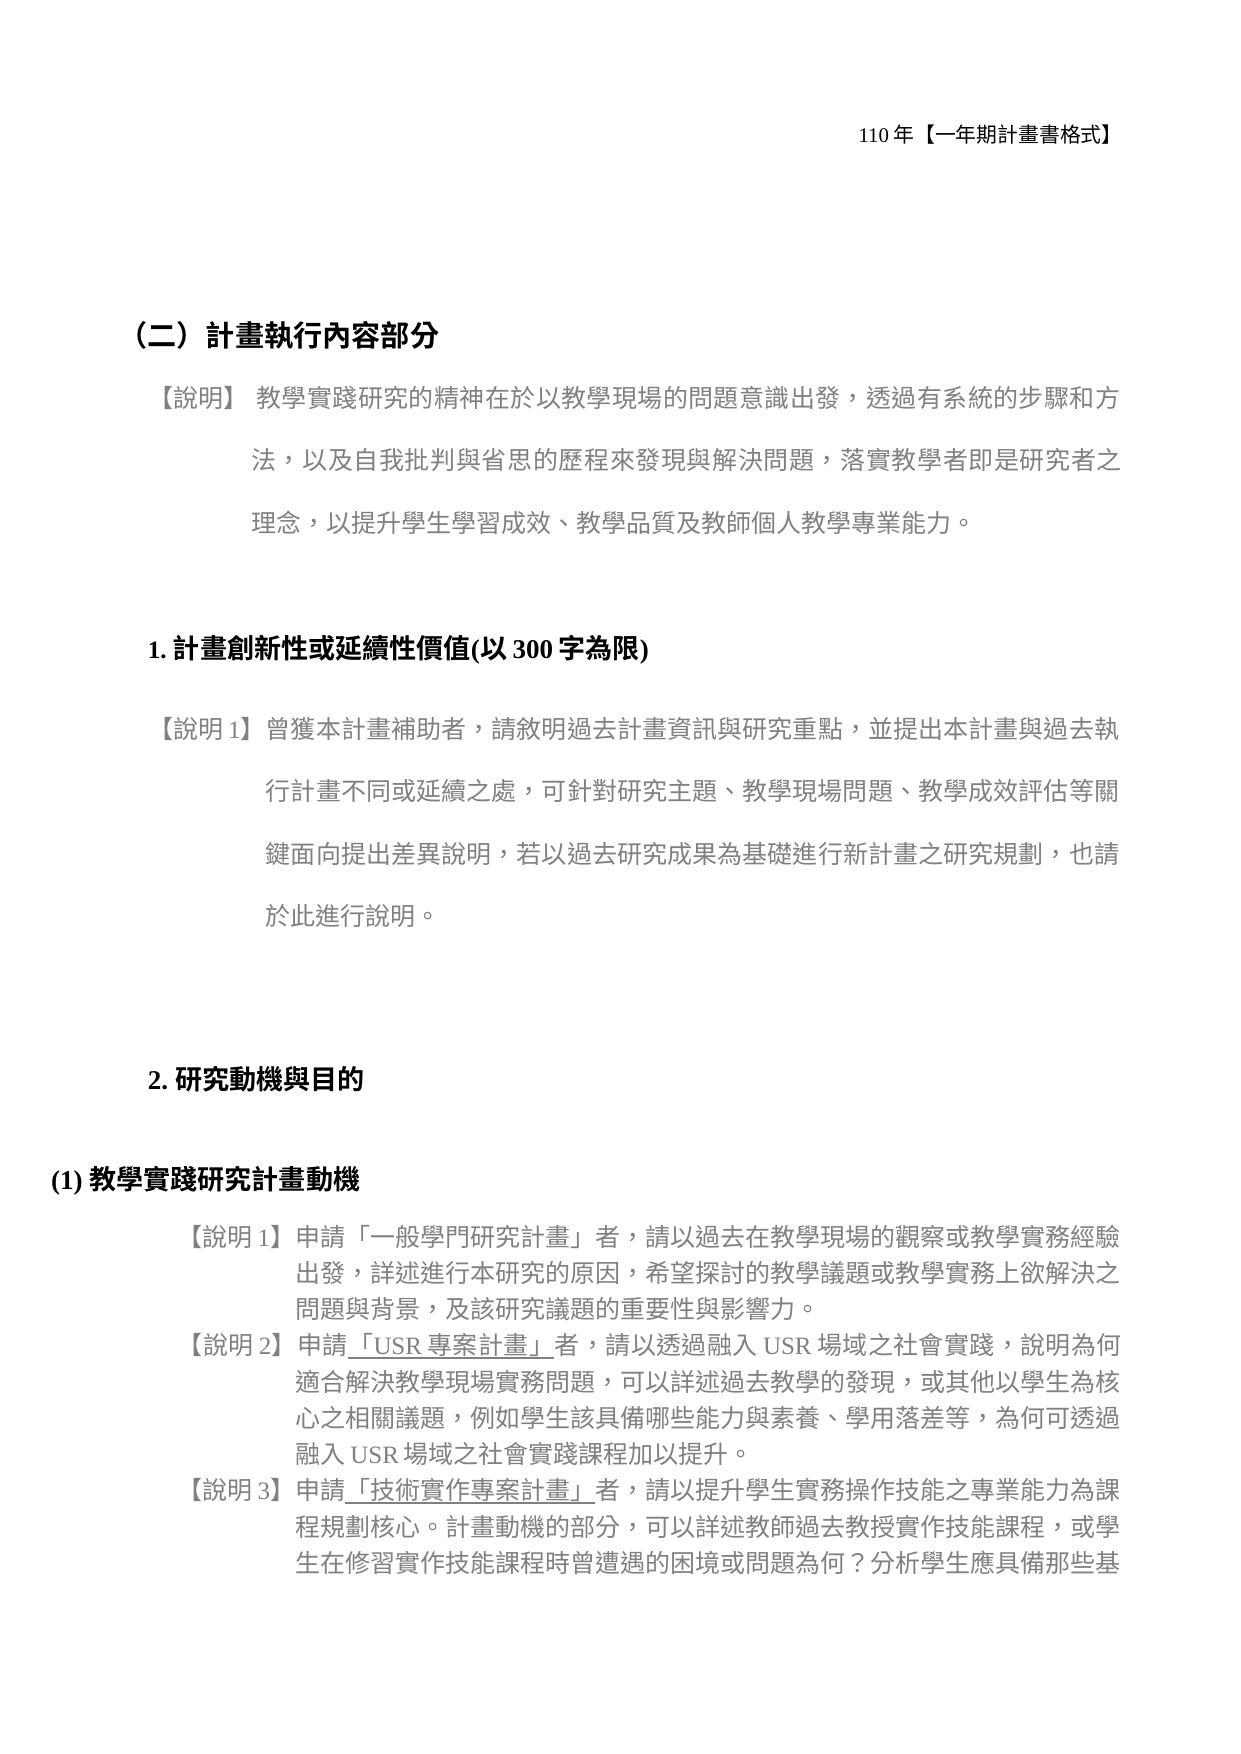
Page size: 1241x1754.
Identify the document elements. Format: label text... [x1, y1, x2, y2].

text 【說明】 教學實踐研究的精神在於以教學現場的問題意識出發，透過有系統的步驟和方法，以及自我批判與省思的歷程來發現與解決問題，落實教學者即是研究者之理念，以提升學生學習成效、教學品質及教師個人教學專業能力。 [148, 354, 1122, 542]
text 【說明1】 曾獲本計畫補助者，請敘明過去計畫資訊與研究重點，並提出本計畫與過去執行計畫不同或延續之處，可針對研究主題、教學現場問題、教學成效評估等關鍵面向提出差異說明，若以過去研究成果為基礎進行新計畫之研究規劃，也請於此進行說明。 [148, 686, 1122, 936]
list 計畫創新性或延續性價值(以300字為限) [148, 604, 1122, 667]
text 【說明2】申請「USR專案計畫」者，請以透過融入USR場域之社會實踐，說明為何適合解決教學現場實務問題，可以詳述過去教學的發現，或其他以學生為核心之相關議題，例如學生該具備哪些能力與素養、學用落差等，為何可透過融入USR場域之社會實踐課程加以提升。 [177, 1326, 1122, 1471]
text （二）計畫執行內容部分 [118, 292, 1122, 354]
list 教學實踐研究計畫動機 [51, 1136, 1122, 1198]
list 研究動機與目的 [148, 1036, 1122, 1098]
text 【說明3】申請「技術實作專案計畫」者，請以提升學生實務操作技能之專業能力為課程規劃核心。計畫動機的部分，可以詳述教師過去教授實作技能課程，或學生在修習實作技能課程時曾遭遇的困境或問題為何？分析學生應具備那些基 [177, 1471, 1122, 1579]
text 【說明1】申請「一般學門研究計畫」者，請以過去在教學現場的觀察或教學實務經驗出發，詳述進行本研究的原因，希望探討的教學議題或教學實務上欲解決之問題與背景，及該研究議題的重要性與影響力。 [177, 1217, 1122, 1326]
